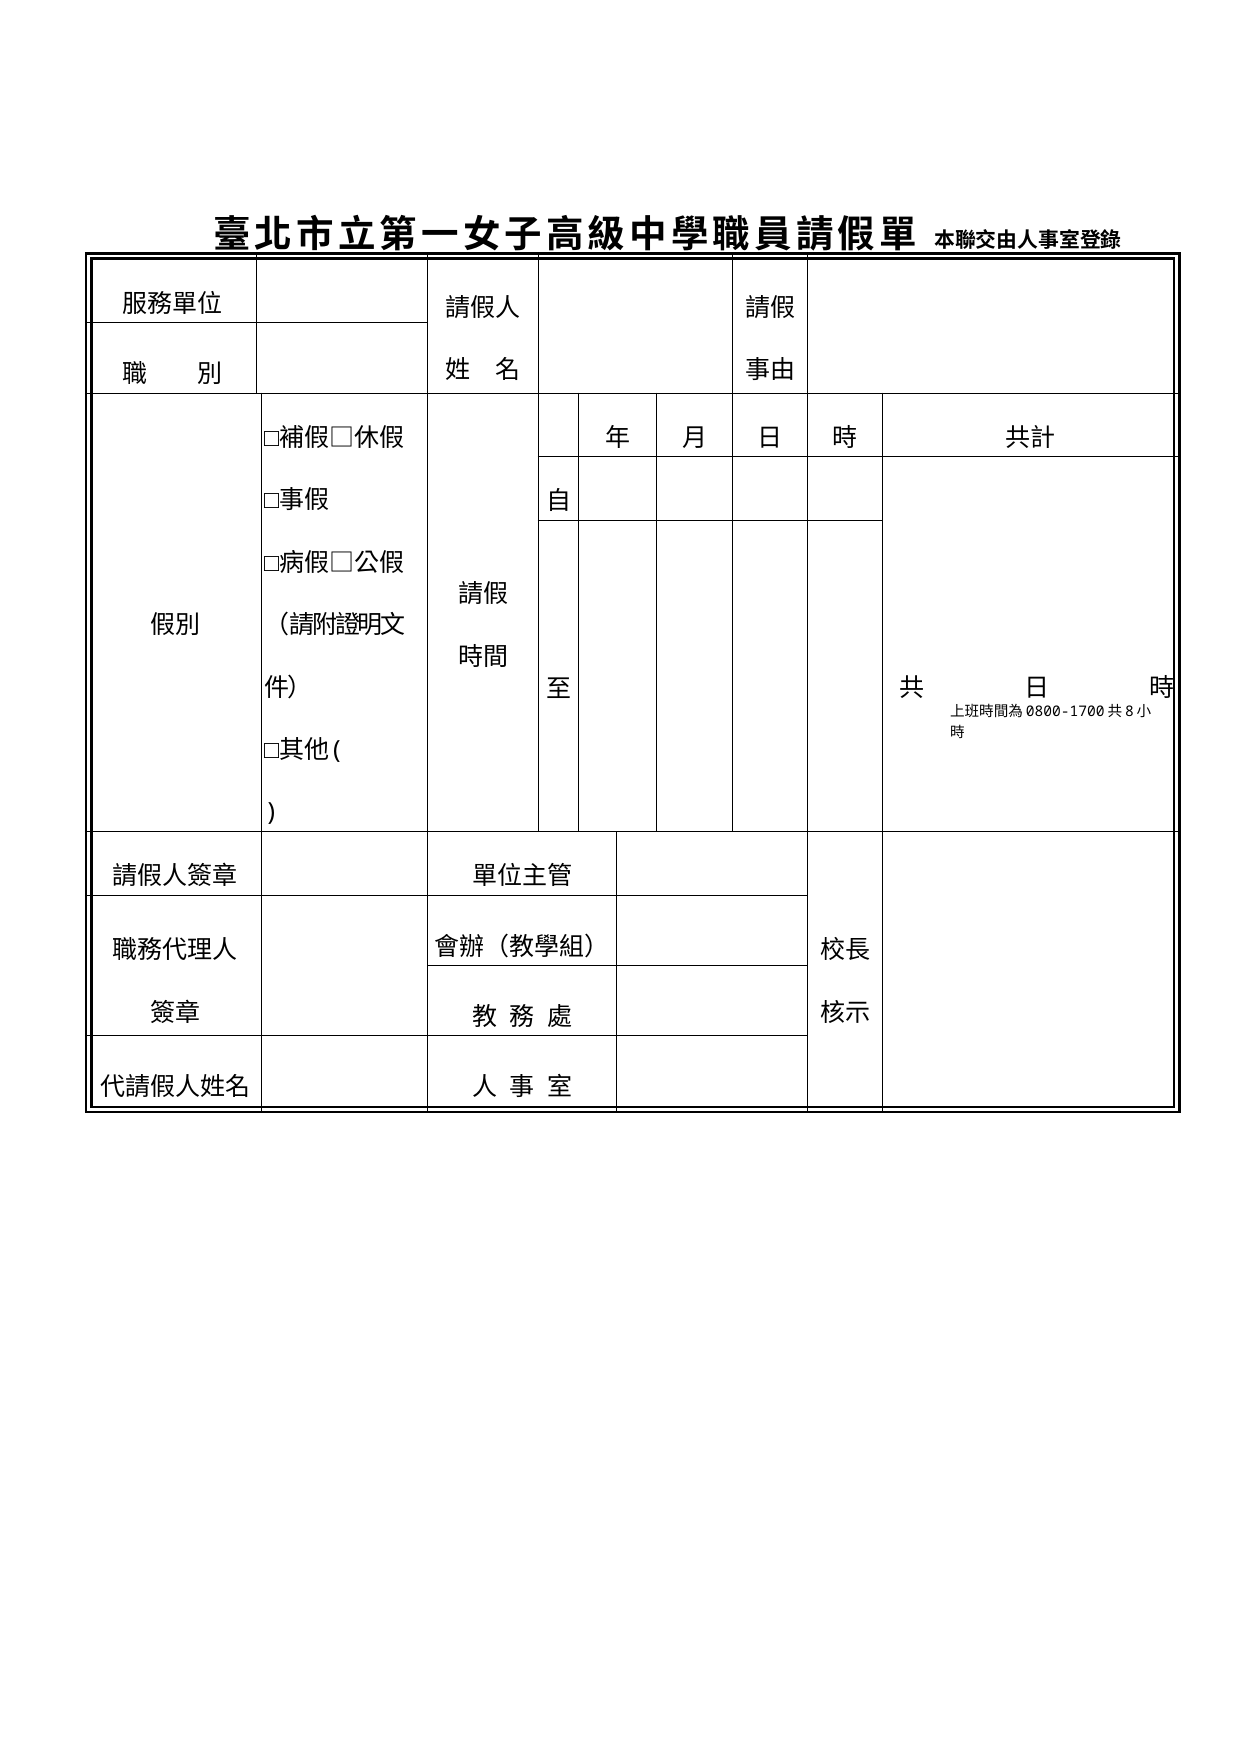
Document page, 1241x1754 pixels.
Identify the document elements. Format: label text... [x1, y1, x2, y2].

table_cell 月 [657, 394, 732, 456]
table_cell 請假 時間 [428, 394, 538, 831]
table_header [257, 260, 427, 322]
table_cell [808, 457, 882, 520]
table_cell [657, 521, 732, 831]
table_header 請假 事由 [733, 260, 807, 393]
table_cell 請假人簽章 [93, 832, 261, 895]
table_cell 代請假人姓名 [93, 1036, 261, 1106]
table_cell [733, 521, 807, 831]
table_header [539, 260, 732, 393]
table_cell [262, 896, 427, 1035]
table_cell [539, 394, 578, 456]
table_cell 教 務 處 [428, 966, 616, 1035]
text 臺北市立第一女子高級中學職員請假單 本聯交由人事室登錄 [29, 189, 1211, 252]
table_header 請假人 姓 名 [428, 260, 538, 393]
table_cell 假別 [93, 394, 261, 831]
table_cell 會辦（教學組） [428, 896, 616, 965]
table_cell [617, 896, 807, 965]
table_cell 至 [539, 521, 578, 831]
table_cell [808, 521, 882, 831]
table_cell [257, 323, 427, 393]
table_cell 職 別 [93, 323, 256, 393]
table_cell [262, 1036, 427, 1106]
table_header 服務單位 [93, 260, 256, 322]
table_cell [579, 457, 656, 520]
table_header [808, 260, 1173, 393]
table_cell 單位主管 [428, 832, 616, 895]
table_cell 共計 [883, 394, 1173, 456]
table_cell 人 事 室 [428, 1036, 616, 1106]
table_cell 校長 核示 [808, 832, 882, 1106]
table_cell [617, 832, 807, 895]
table_cell [883, 832, 1173, 1106]
table_cell [579, 521, 656, 831]
table_cell [657, 457, 732, 520]
table_cell [262, 832, 427, 895]
table_cell 日 [733, 394, 807, 456]
table_cell 自 [539, 457, 578, 520]
table_cell 共 日 時 [883, 457, 1173, 831]
table_cell 職務代理人 簽章 [93, 896, 261, 1035]
table_cell [733, 457, 807, 520]
table_cell [617, 966, 807, 1035]
table_cell □補假□休假 □事假 □病假□公假（請附證明文件） □其他( ) [262, 394, 427, 831]
table_cell [617, 1036, 807, 1106]
table_cell 時 [808, 394, 882, 456]
table_cell 年 [579, 394, 656, 456]
